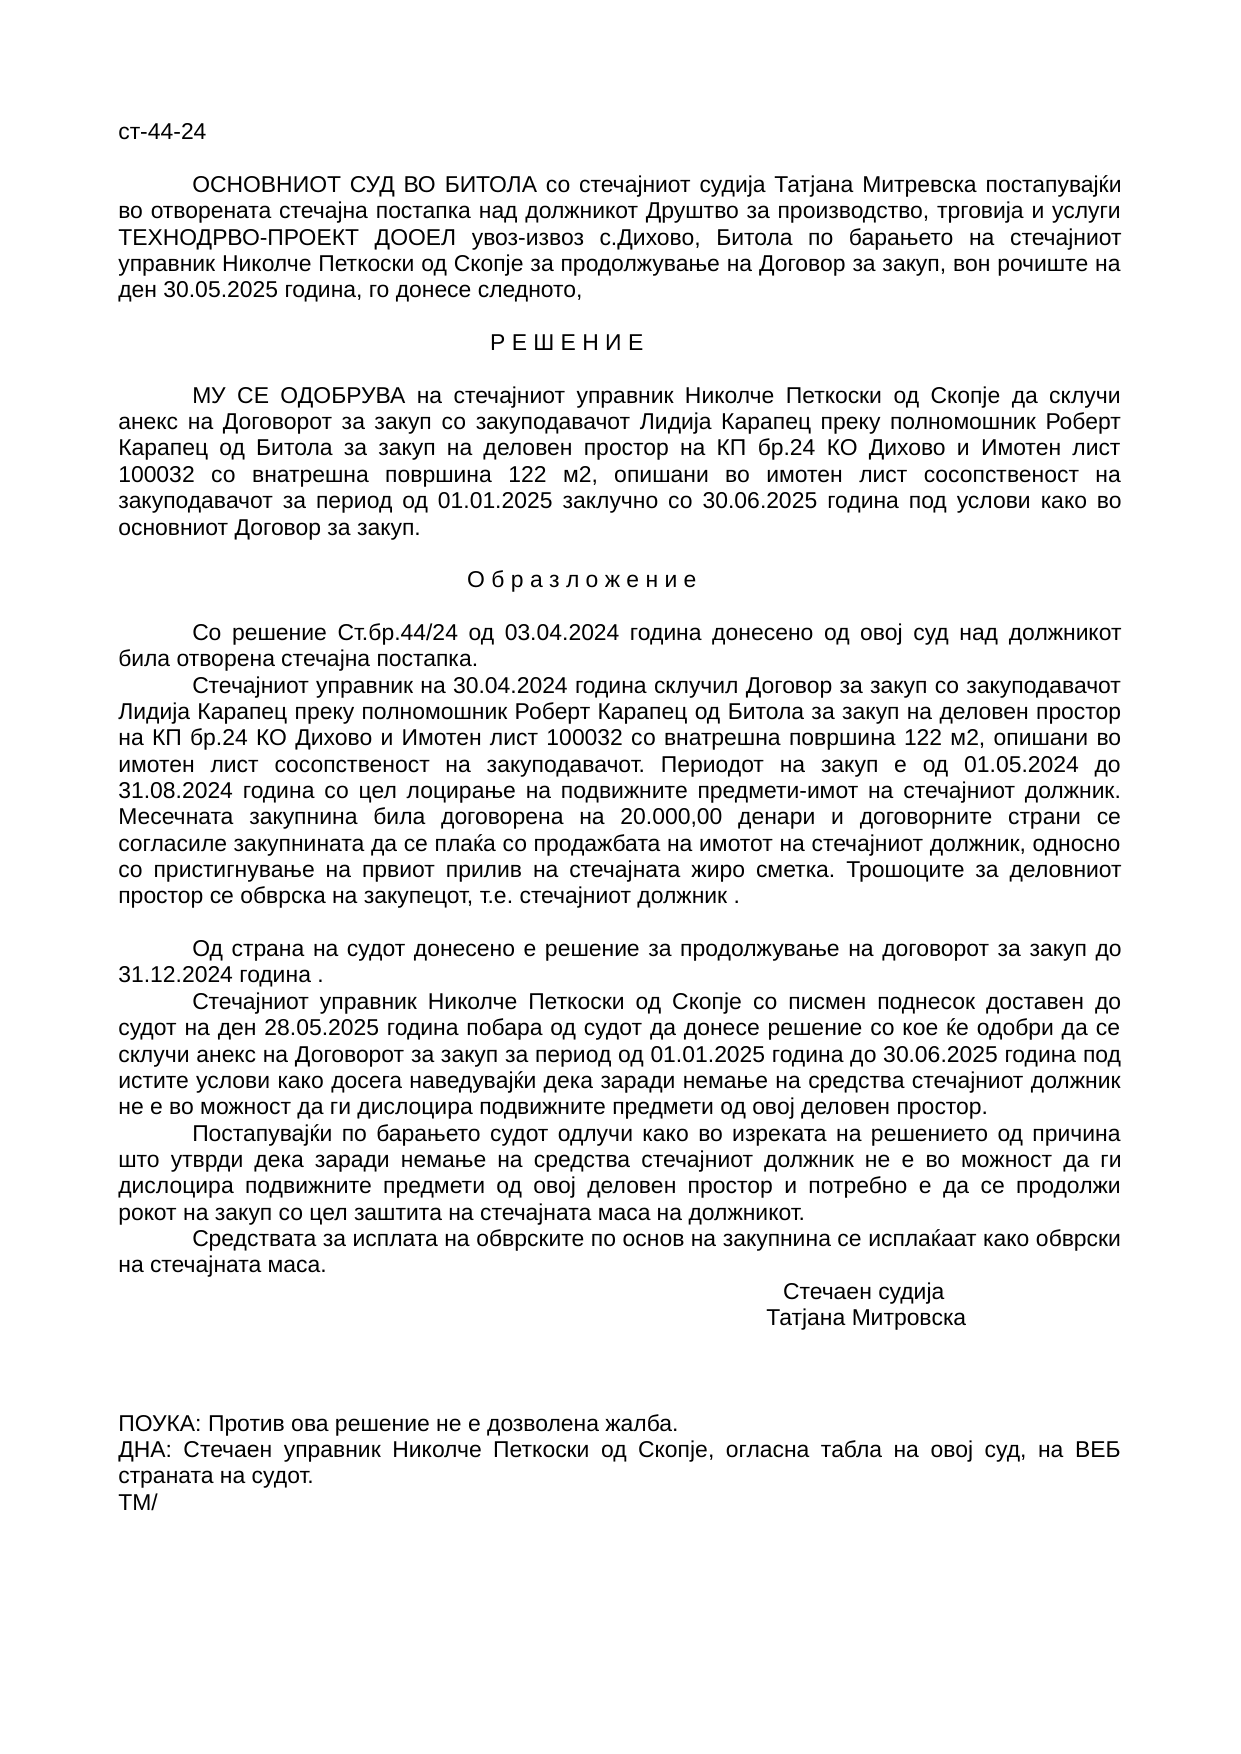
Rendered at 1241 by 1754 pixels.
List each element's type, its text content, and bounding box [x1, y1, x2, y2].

text ст-44-24 [118, 118, 1122, 144]
text ОСНОВНИОТ СУД ВО БИТОЛА со стечајниот судија Татјана Митревска постапувајќи во отворената стечајна постапка над должникот Друштво за производство, трговија и услуги ТЕХНОДРВО-ПРОЕКТ ДООЕЛ увоз-извоз с.Дихово, Битола по барањето на стечајниот управник Николче Петкоски од Скопје за продолжување на Договор за закуп, вон рочиште на ден 30.05.2025 година, го донесе следното, [118, 171, 1122, 303]
text Стечајниот управник Николче Петкоски од Скопје со писмен поднесок доставен до судот на ден 28.05.2025 година побара од судот да донесе решение со кое ќе одобри да се склучи анекс на Договорот за закуп за период од 01.01.2025 година до 30.06.2025 година под истите услови како досега наведувајќи дека заради немање на средства стечајниот должник не е во можност да ги дислоцира подвижните предмети од овој деловен простор. [118, 988, 1122, 1119]
text Средствата за исплата на обврските по основ на закупнина се исплаќаат како обврски на стечајната маса. [118, 1225, 1122, 1278]
text Со решение Ст.бр.44/24 од 03.04.2024 година донесено од овој суд над должникот била отворена стечајна постапка. [118, 619, 1122, 672]
text Од страна на судот донесено е решение за продолжување на договорот за закуп до 31.12.2024 година . [118, 935, 1122, 988]
text ПОУКА: Против ова решение не е дозволена жалба. [118, 1409, 1122, 1436]
text ДНА: Стечаен управник Николче Петкоски од Скопје, огласна табла на овој суд, на ВЕБ страната на судот. [118, 1436, 1122, 1488]
text Р Е Ш Е Н И Е [118, 329, 1122, 355]
text МУ СЕ ОДОБРУВА на стечајниот управник Николче Петкоски од Скопје да склучи анекс на Договорот за закуп со закуподавачот Лидија Карапец преку полномошник Роберт Карапец од Битола за закуп на деловен простор на КП бр.24 КО Дихово и Имотен лист 100032 со внатрешна површина 122 м2, опишани во имотен лист сосопственост на закуподавачот за период од 01.01.2025 заклучно со 30.06.2025 година под услови како во основниот Договор за закуп. [118, 382, 1122, 540]
text Стечаен судија [118, 1278, 1122, 1304]
text О б р а з л о ж е н и е [118, 566, 1122, 592]
text Татјана Митровска [118, 1304, 1122, 1330]
text ТМ/ [118, 1488, 1122, 1515]
text Постапувајќи по барањето судот одлучи како во изреката на решението од причина што утврди дека заради немање на средства стечајниот должник не е во можност да ги дислоцира подвижните предмети од овој деловен простор и потребно е да се продолжи рокот на закуп со цел заштита на стечајната маса на должникот. [118, 1119, 1122, 1225]
text Стечајниот управник на 30.04.2024 година склучил Договор за закуп со закуподавачот Лидија Карапец преку полномошник Роберт Карапец од Битола за закуп на деловен простор на КП бр.24 КО Дихово и Имотен лист 100032 со внатрешна површина 122 м2, опишани во имотен лист сосопственост на закуподавачот. Периодот на закуп е од 01.05.2024 до 31.08.2024 година со цел лоцирање на подвижните предмети-имот на стечајниот должник. Месечната закупнина била договорена на 20.000,00 денари и договорните страни се согласиле закупнината да се плаќа со продажбата на имотот на стечајниот должник, односно со пристигнување на првиот прилив на стечајната жиро сметка. Трошоците за деловниот простор се обврска на закупецот, т.е. стечајниот должник . [118, 672, 1122, 909]
